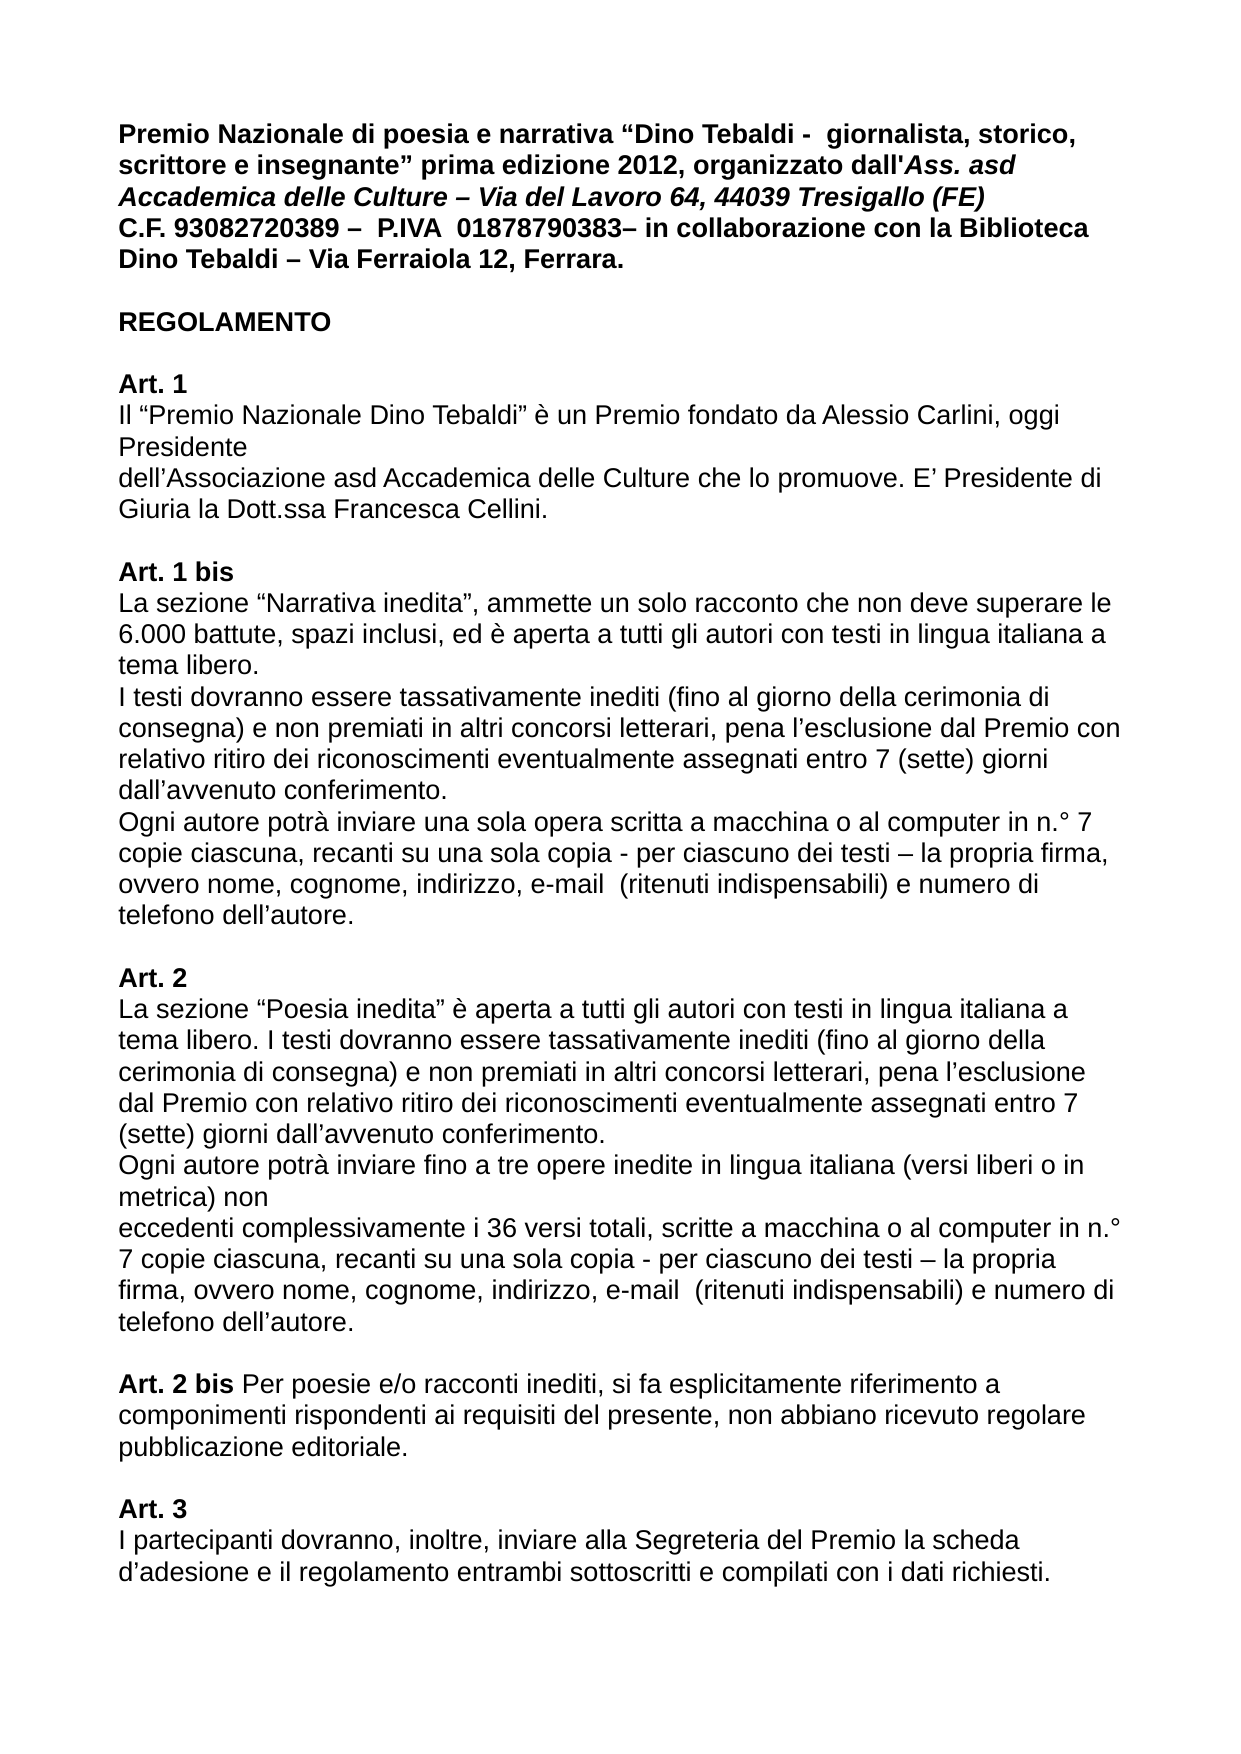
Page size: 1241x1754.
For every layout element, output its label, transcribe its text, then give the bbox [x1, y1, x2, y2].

text Premio Nazionale di poesia e narrativa “Dino Tebaldi - giornalista, storico, scrittore e insegnante” prima edizione 2012, organizzato dall'Ass. asd Accademica delle Culture – Via del Lavoro 64, 44039 Tresigallo (FE) [118, 118, 1122, 212]
text Ogni autore potrà inviare una sola opera scritta a macchina o al computer in n.° 7 copie ciascuna, recanti su una sola copia - per ciascuno dei testi – la propria firma, ovvero nome, cognome, indirizzo, e-mail (ritenuti indispensabili) e numero di telefono dell’autore. [118, 806, 1122, 931]
text Giuria la Dott.ssa Francesca Cellini. [118, 493, 1122, 524]
text Art. 1 bis [118, 556, 1122, 587]
text Art. 3 [118, 1493, 1122, 1524]
text Ogni autore potrà inviare fino a tre opere inedite in lingua italiana (versi liberi o in metrica) non [118, 1149, 1122, 1212]
text La sezione “Narrativa inedita”, ammette un solo racconto che non deve superare le 6.000 battute, spazi inclusi, ed è aperta a tutti gli autori con testi in lingua italiana a tema libero. [118, 587, 1122, 681]
text dell’Associazione asd Accademica delle Culture che lo promuove. E’ Presidente di [118, 462, 1122, 493]
text Art. 2 [118, 962, 1122, 993]
text Il “Premio Nazionale Dino Tebaldi” è un Premio fondato da Alessio Carlini, oggi Presidente [118, 399, 1122, 462]
text eccedenti complessivamente i 36 versi totali, scritte a macchina o al computer in n.° 7 copie ciascuna, recanti su una sola copia - per ciascuno dei testi – la propria firma, ovvero nome, cognome, indirizzo, e-mail (ritenuti indispensabili) e numero di telefono dell’autore. [118, 1212, 1122, 1337]
text La sezione “Poesia inedita” è aperta a tutti gli autori con testi in lingua italiana a tema libero. I testi dovranno essere tassativamente inediti (fino al giorno della cerimonia di consegna) e non premiati in altri concorsi letterari, pena l’esclusione dal Premio con relativo ritiro dei riconoscimenti eventualmente assegnati entro 7 (sette) giorni dall’avvenuto conferimento. [118, 993, 1122, 1149]
text REGOLAMENTO [118, 306, 1122, 337]
text Art. 2 bis Per poesie e/o racconti inediti, si fa esplicitamente riferimento a componimenti rispondenti ai requisiti del presente, non abbiano ricevuto regolare pubblicazione editoriale. [118, 1368, 1122, 1462]
text I testi dovranno essere tassativamente inediti (fino al giorno della cerimonia di consegna) e non premiati in altri concorsi letterari, pena l’esclusione dal Premio con relativo ritiro dei riconoscimenti eventualmente assegnati entro 7 (sette) giorni dall’avvenuto conferimento. [118, 681, 1122, 806]
text C.F. 93082720389 – P.IVA 01878790383– in collaborazione con la Biblioteca Dino Tebaldi – Via Ferraiola 12, Ferrara. [118, 212, 1122, 274]
text I partecipanti dovranno, inoltre, inviare alla Segreteria del Premio la scheda d’adesione e il regolamento entrambi sottoscritti e compilati con i dati richiesti. [118, 1524, 1122, 1587]
text Art. 1 [118, 368, 1122, 399]
